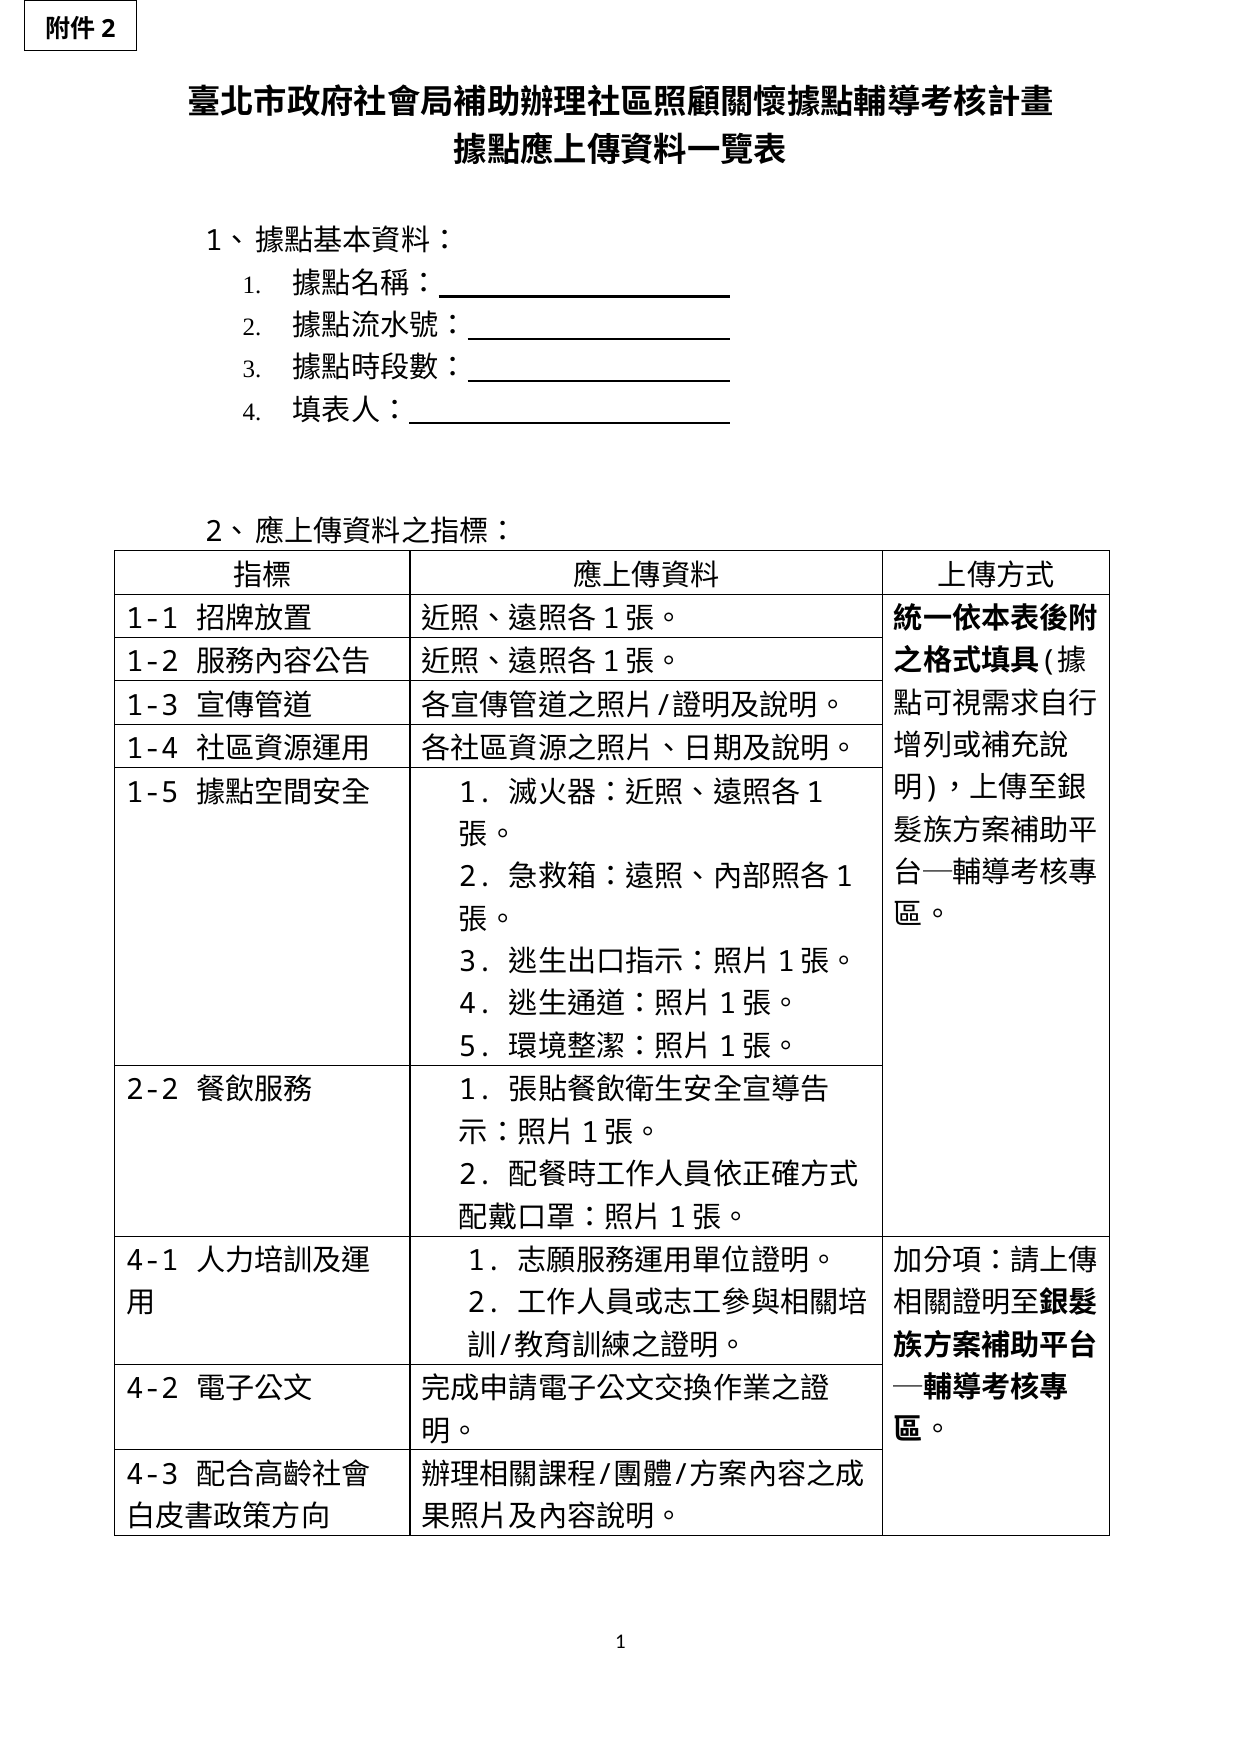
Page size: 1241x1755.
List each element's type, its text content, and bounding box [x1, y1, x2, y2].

table_cell 4-2 電子公文 [115, 1365, 409, 1449]
table_cell 志願服務運用單位證明。 工作人員或志工參與相關培訓/教育訓練之證明。 [411, 1237, 882, 1364]
table_cell 張貼餐飲衛生安全宣導告示：照片1張。 配餐時工作人員依正確方式配戴口罩：照片1張。 [411, 1066, 882, 1236]
table_cell 滅火器：近照、遠照各1張。 急救箱：遠照、內部照各1張。 逃生出口指示：照片1張。 逃生通道：照片1張。 環境整潔：照片1張。 [411, 768, 882, 1065]
table_cell 完成申請電子公文交換作業之證明。 [411, 1365, 882, 1449]
list 據點基本資料： [205, 217, 1110, 259]
table_cell 4-1 人力培訓及運用 [115, 1237, 409, 1364]
text 附件2 [40, 8, 121, 43]
table_cell 加分項：請上傳相關證明至銀髮族方案補助平台─輔導考核專區。 [883, 1237, 1109, 1535]
table_cell 1-4 社區資源運用 [115, 725, 409, 767]
table_cell 2-2 餐飲服務 [115, 1066, 409, 1236]
list 據點流水號： [242, 302, 1110, 344]
text 臺北市政府社會局補助辦理社區照顧關懷據點輔導考核計畫 [130, 75, 1110, 123]
table_header 上傳方式 [883, 551, 1109, 593]
table_cell 1-2 服務內容公告 [115, 638, 409, 680]
table_cell 近照、遠照各1張。 [411, 638, 882, 680]
table_cell 1-1 招牌放置 [115, 595, 409, 637]
list 填表人： [242, 386, 1110, 428]
table_cell 1-3 宣傳管道 [115, 681, 409, 724]
table_header 應上傳資料 [411, 551, 882, 593]
table_cell 1-5 據點空間安全 [115, 768, 409, 1065]
table_cell 各宣傳管道之照片/證明及說明。 [411, 681, 882, 724]
table_cell 4-3 配合高齡社會白皮書政策方向 [115, 1450, 409, 1535]
list 據點時段數： [242, 344, 1110, 386]
table_cell 統一依本表後附之格式填具(據點可視需求自行增列或補充說明)，上傳至銀髮族方案補助平台─輔導考核專區。 [883, 595, 1109, 1236]
table_cell 各社區資源之照片、日期及說明。 [411, 725, 882, 767]
text [25, 1, 136, 50]
text 據點應上傳資料一覽表 [130, 123, 1110, 171]
table_cell 辦理相關課程/團體/方案內容之成果照片及內容說明。 [411, 1450, 882, 1535]
list 應上傳資料之指標： [205, 508, 1110, 550]
table_cell 近照、遠照各1張。 [411, 595, 882, 637]
list 據點名稱： [242, 259, 1110, 302]
table_header 指標 [115, 551, 409, 593]
